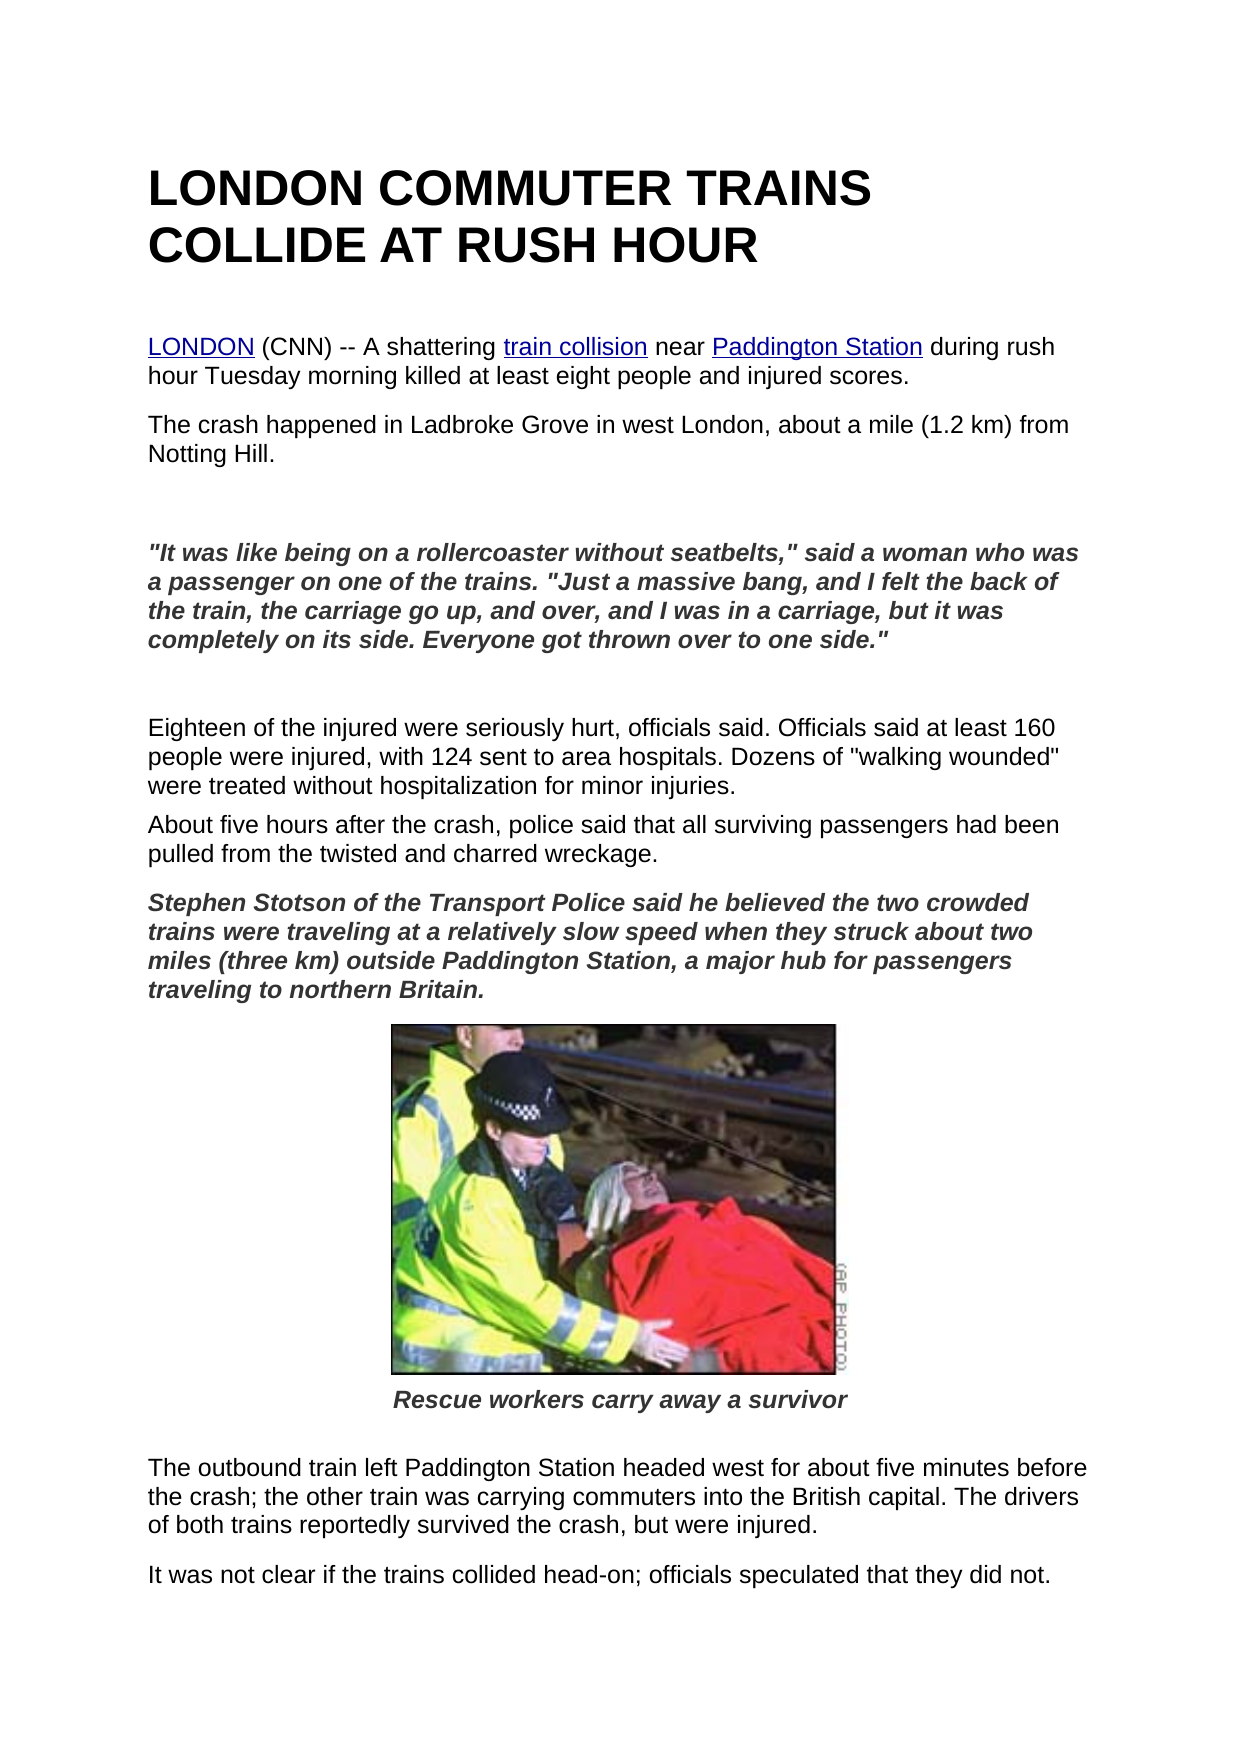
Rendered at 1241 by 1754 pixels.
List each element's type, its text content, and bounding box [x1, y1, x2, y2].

subtitle LONDON COMMUTER TRAINS COLLIDE AT RUSH HOUR [148, 158, 1093, 273]
text LONDON (CNN) -- A shattering train collision near Paddington Station during rush hour Tuesday morning killed at least eight people and injured scores. [148, 332, 1093, 390]
text Rescue workers carry away a survivor [148, 1385, 1093, 1413]
text The outbound train left Paddington Station headed west for about five minutes before the crash; the other train was carrying commuters into the British capital. The drivers of both trains reportedly survived the crash, but were injured. [148, 1453, 1093, 1539]
text The crash happened in Ladbroke Grove in west London, about a mile (1.2 km) from Notting Hill. [148, 411, 1093, 468]
text Eighteen of the injured were seriously hurt, officials said. Officials said at least 160 people were injured, with 124 sent to area hospitals. Dozens of "walking wounded" were treated without hospitalization for minor injuries. [148, 713, 1093, 800]
text "It was like being on a rollercoaster without seatbelts," said a woman who was a passenger on one of the trains. "Just a massive bang, and I felt the back of the train, the carriage go up, and over, and I was in a carriage, but it was completely on its side. Everyone got thrown over to one side." [148, 538, 1093, 653]
picture [391, 1024, 849, 1375]
text It was not clear if the trains collided head-on; officials speculated that they did not. [148, 1560, 1093, 1588]
text About five hours after the crash, police said that all surviving passengers had been pulled from the twisted and charred wreckage. [148, 810, 1093, 868]
text Stephen Stotson of the Transport Police said he believed the two crowded trains were traveling at a relatively slow speed when they struck about two miles (three km) outside Paddington Station, a major hub for passengers traveling to northern Britain. [148, 888, 1093, 1003]
